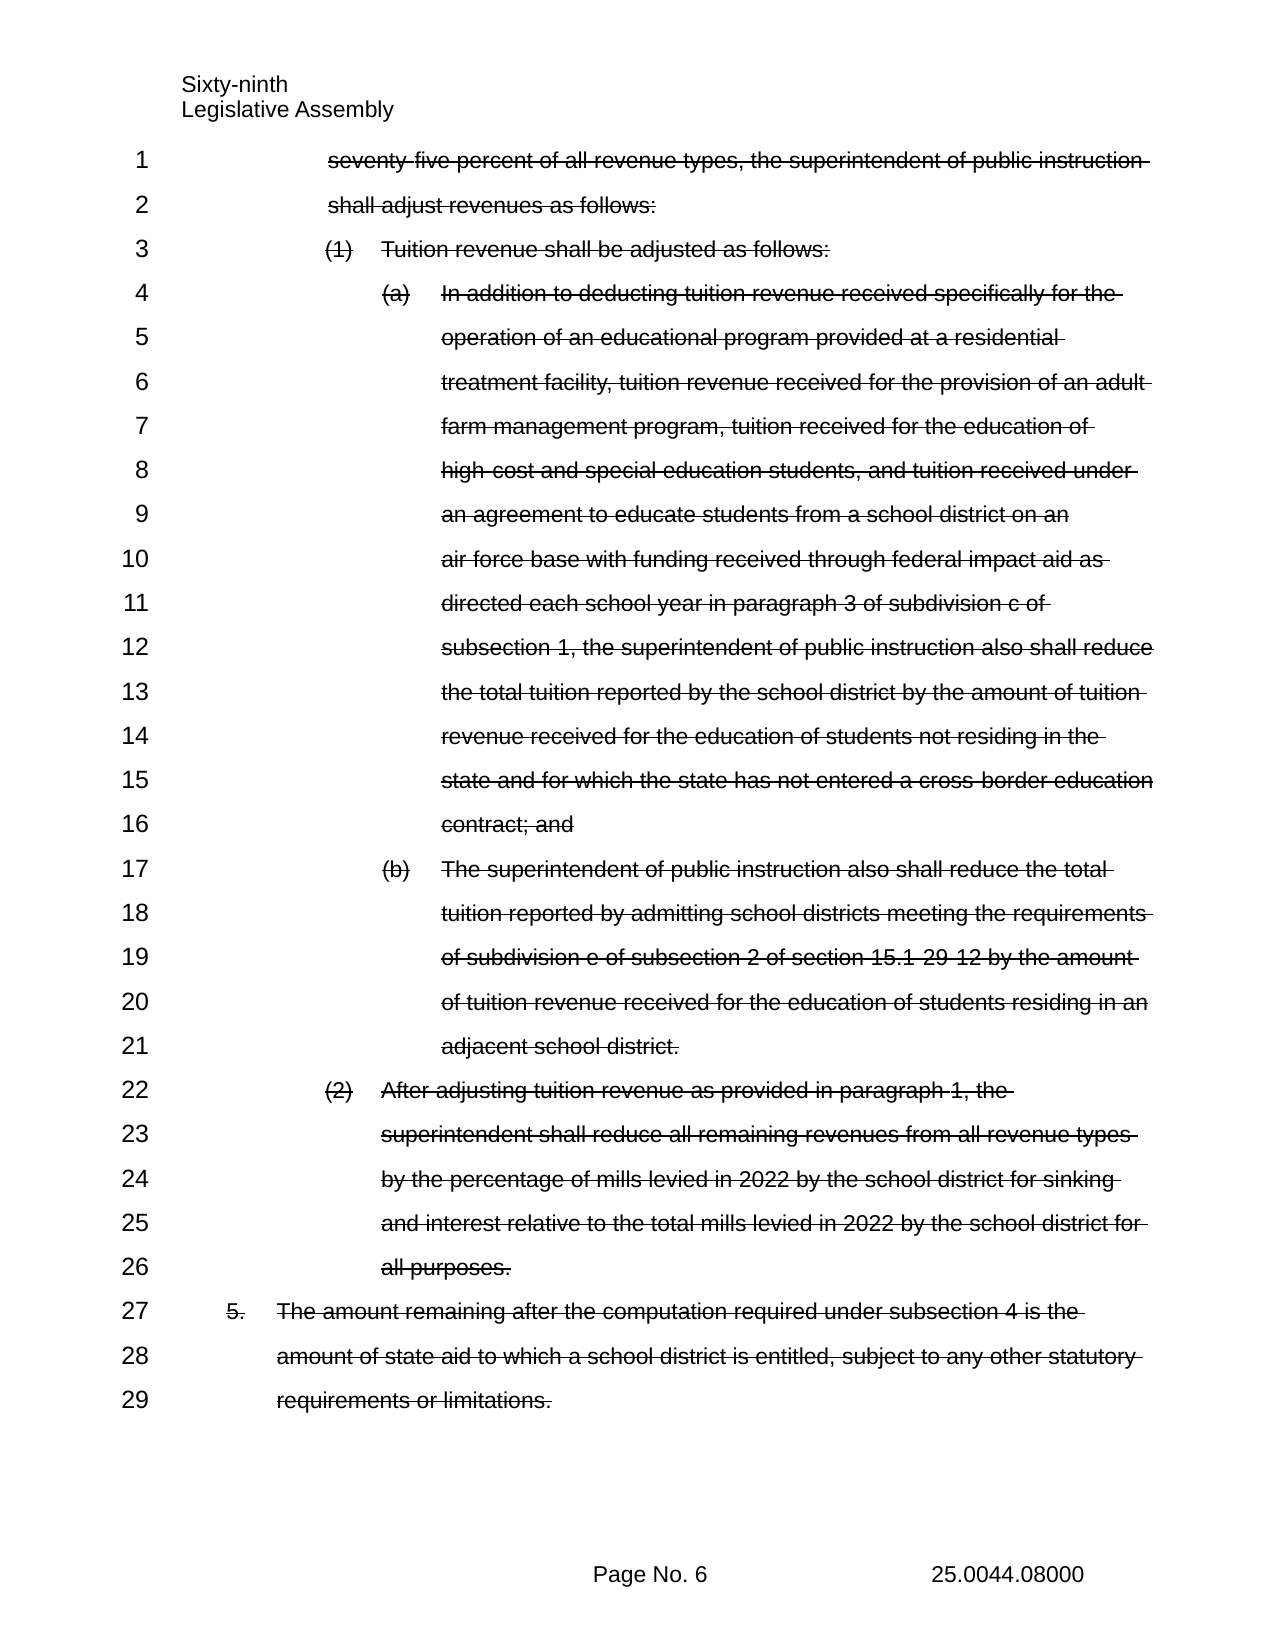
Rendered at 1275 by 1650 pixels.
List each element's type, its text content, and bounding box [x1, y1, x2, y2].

text 5. The amount remaining after the computation required under subsection 4 is the amount of state aid to which a school district is entitled, subject to any other statutory requirements or limitations. [181, 1284, 1154, 1417]
text (1) Tuition revenue shall be adjusted as follows: [181, 222, 1154, 266]
text seventy‑five percent of all revenue types, the superintendent of public instruction shall adjust revenues as follows: [181, 133, 1154, 222]
text (2) After adjusting tuition revenue as provided in paragraph 1, the superintendent shall reduce all remaining revenues from all revenue types by the percentage of mills levied in 2022 by the school district for sinking and interest relative to the total mills levied in 2022 by the school district for all purposes. [181, 1063, 1154, 1284]
text (b) The superintendent of public instruction also shall reduce the total tuition reported by admitting school districts meeting the requirements of subdivision e of subsection 2 of section 15.1‑29‑12 by the amount of tuition revenue received for the education of students residing in an adjacent school district. [181, 842, 1154, 1063]
text (a) In addition to deducting tuition revenue received specifically for the operation of an educational program provided at a residential treatment facility, tuition revenue received for the provision of an adult farm management program, tuition received for the education of high‑cost and special education students, and tuition received under an agreement to educate students from a school district on an air force base with funding received through federal impact aid as directed each school year in paragraph 3 of subdivision c of subsection 1, the superintendent of public instruction also shall reduce the total tuition reported by the school district by the amount of tuition revenue received for the education of students not residing in the state and for which the state has not entered a cross‑border education contract; and [181, 266, 1154, 842]
